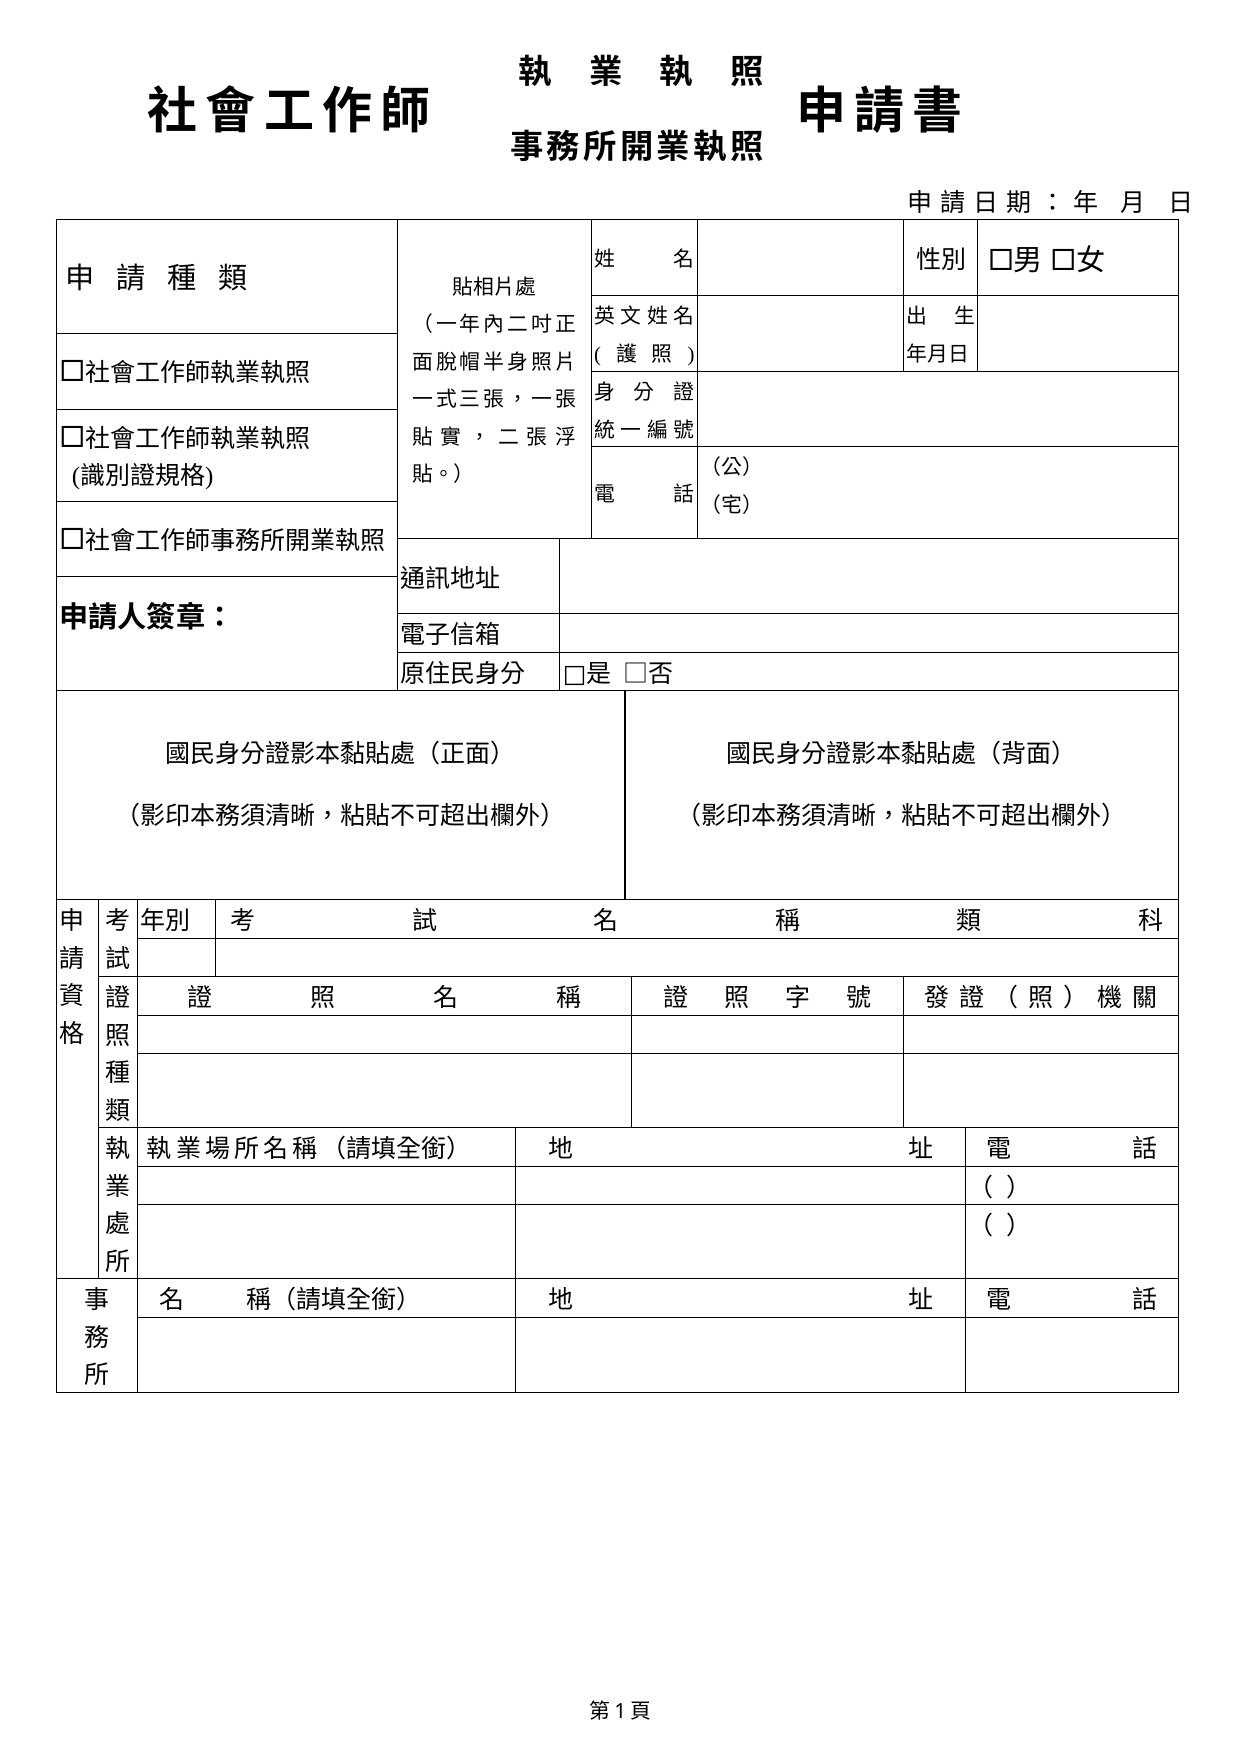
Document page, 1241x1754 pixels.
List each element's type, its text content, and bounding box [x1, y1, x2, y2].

table_cell 證照名稱 [138, 977, 631, 1014]
table_cell 通訊地址 [398, 539, 559, 613]
table_cell 申請人簽章： [57, 577, 397, 690]
table_cell 電話 [592, 447, 697, 538]
table_cell 電子信箱 [398, 614, 559, 652]
table_header [698, 220, 903, 295]
table_cell 社會工作師事務所開業執照 [57, 502, 397, 576]
text 申請日期：年 月 日 [47, 181, 1193, 219]
table_header 姓名 [592, 220, 697, 295]
table_cell [138, 1318, 515, 1392]
table_cell [138, 1205, 515, 1278]
table_cell 事務所開業執照 [510, 106, 772, 181]
table_cell 執業處所 [99, 1128, 137, 1278]
table_cell 考試 [99, 900, 137, 976]
table_cell 社會工作師執業執照 [57, 334, 397, 408]
table_header 執業執照 [510, 31, 772, 106]
table_cell 地址 [516, 1128, 965, 1166]
table_cell [138, 1016, 631, 1053]
table_cell 出生 年月日 [904, 296, 977, 371]
table_header 性別 [904, 220, 977, 295]
table_cell [216, 939, 1178, 976]
table_cell 發證（照）機關 [904, 977, 1178, 1014]
table_cell [138, 1054, 631, 1127]
table_header 申 請 種 類 [57, 220, 397, 332]
table_cell 社會工作師執業執照 (識別證規格) [57, 410, 397, 501]
table_cell [632, 1054, 903, 1127]
table_header 社會工作師 [74, 31, 510, 181]
table_cell [516, 1205, 965, 1278]
table_cell [516, 1167, 965, 1204]
table_cell [138, 1167, 515, 1204]
table_cell [560, 539, 1178, 613]
table_cell 事 務 所 [57, 1279, 137, 1392]
table_cell 英文姓名 (護照) [592, 296, 697, 371]
table_header 男 女 [978, 220, 1178, 295]
table_cell （ ） [966, 1167, 1178, 1204]
table_cell 身分證 統一編號 [592, 372, 697, 446]
table_cell 電話 [966, 1128, 1178, 1166]
table_cell 年別 [138, 900, 215, 937]
table_cell [138, 939, 215, 976]
table_cell 國民身分證影本黏貼處（正面） （影印本務須清晰，粘貼不可超出欄外） [57, 691, 624, 899]
table_cell [516, 1318, 965, 1392]
table_cell [698, 296, 903, 371]
table_cell 國民身分證影本黏貼處（背面） （影印本務須清晰，粘貼不可超出欄外） [626, 691, 1178, 899]
table_cell （公） （宅） [698, 447, 1178, 538]
table_cell 執業場所名稱（請填全銜） [138, 1128, 515, 1166]
table_header 申請書 [772, 31, 1160, 181]
table_cell （ ） [966, 1205, 1178, 1278]
table_cell 申 請 資 格 [57, 900, 98, 1278]
table_cell 證照字號 [632, 977, 903, 1014]
table_cell □是 □否 [560, 653, 1178, 690]
table_cell 名 稱（請填全銜） [138, 1279, 515, 1317]
table_cell [904, 1054, 1178, 1127]
table_cell [904, 1016, 1178, 1053]
table_cell [560, 614, 1178, 652]
table_cell 電話 [966, 1279, 1178, 1317]
table_cell [698, 372, 1178, 446]
table_cell [978, 296, 1178, 371]
table_cell 原住民身分 [398, 653, 559, 690]
table_cell 地址 [516, 1279, 965, 1317]
table_cell [966, 1318, 1178, 1392]
table_cell 證照種類 [99, 977, 137, 1127]
table_cell 考試名稱類科 [216, 900, 1178, 937]
table_cell [632, 1016, 903, 1053]
table_header 貼相片處 （一年內二吋正面脫帽半身照片一式三張，一張貼實，二張浮貼。） [398, 220, 591, 538]
